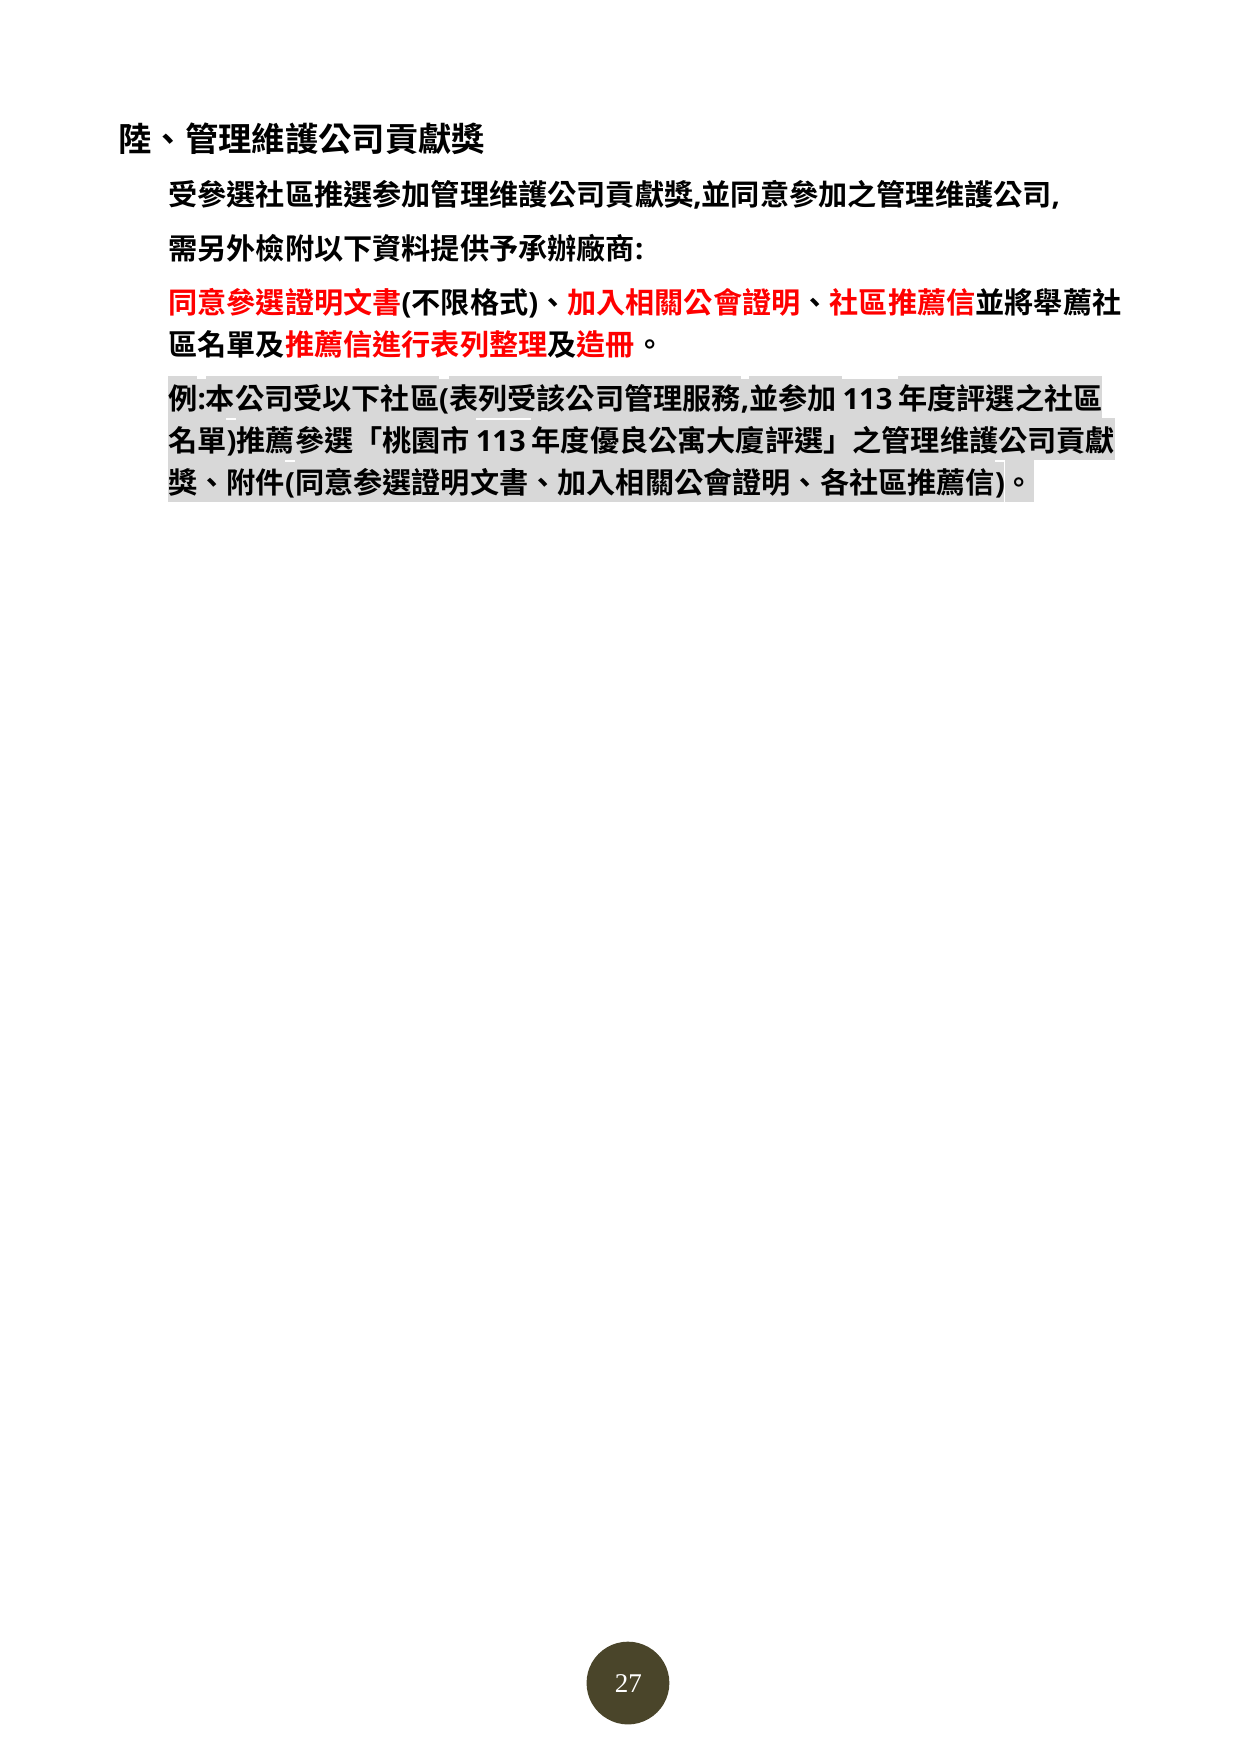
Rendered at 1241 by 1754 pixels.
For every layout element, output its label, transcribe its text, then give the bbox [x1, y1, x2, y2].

text 受參選社區推選参加管理维護公司貢獻獎,並同意參加之管理维護公司, [168, 172, 1122, 214]
text 需另外檢附以下資料提供予承辦廠商: [168, 226, 1122, 268]
text 例:本公司受以下社區(表列受該公司管理服務,並参加113年度評選之社區名單)推薦參選「桃園市113年度優良公寓大廈評選」之管理维護公司貢獻獎、附件(同意参選證明文書、加入相關公會證明、各社區推薦信)。 [168, 376, 1122, 501]
text 陸、管理維護公司貢獻獎 [118, 118, 1122, 160]
text 同意參選證明文書(不限格式)、加入相關公會證明、社區推薦信並將舉薦社區名單及推薦信進行表列整理及造冊。 [168, 281, 1122, 364]
